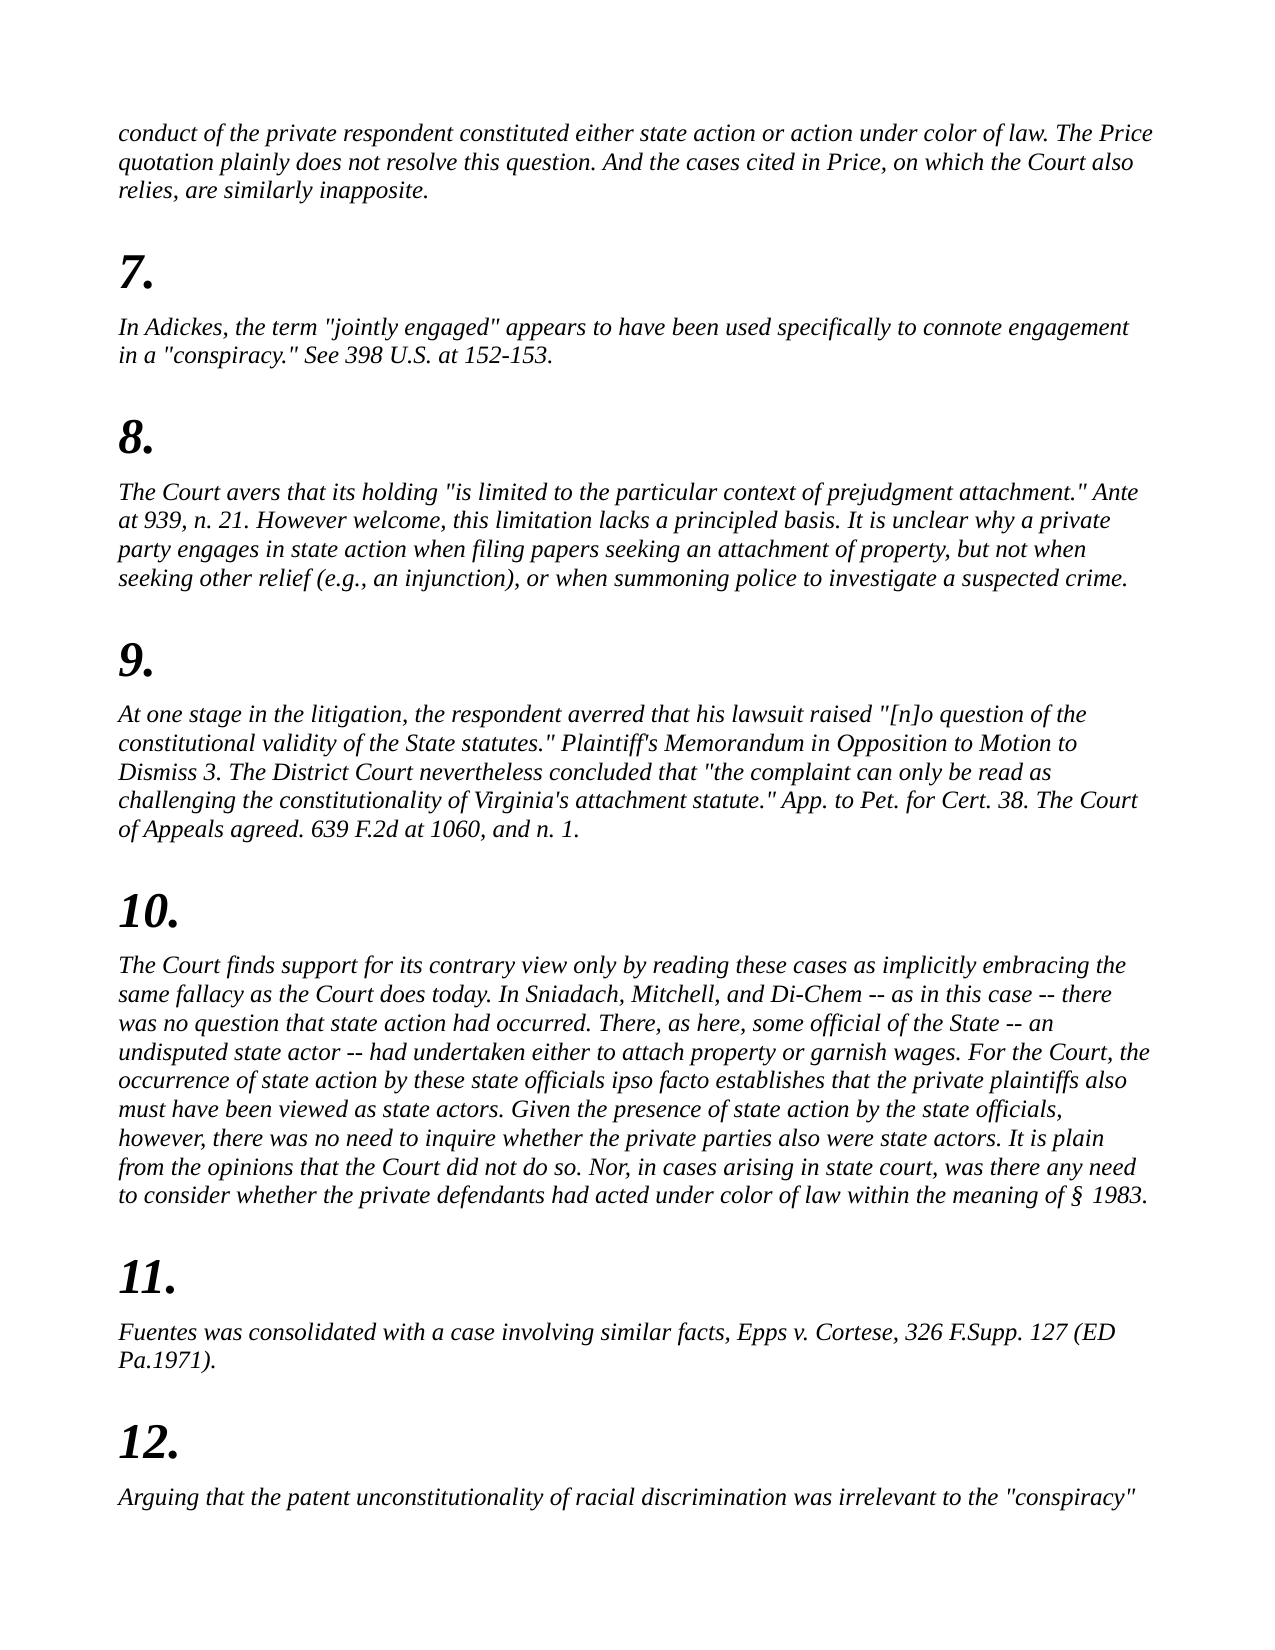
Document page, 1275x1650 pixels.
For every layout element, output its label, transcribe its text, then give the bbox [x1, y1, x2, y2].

subtitle 11. [118, 1247, 1157, 1304]
text At one stage in the litigation, the respondent averred that his lawsuit raised "[n]o question of the constitutional validity of the State statutes." Plaintiff's Memorandum in Opposition to Motion to Dismiss 3. The District Court nevertheless concluded that "the complaint can only be read as challenging the constitutionality of Virginia's attachment statute." App. to Pet. for Cert. 38. The Court of Appeals agreed. 639 F.2d at 1060, and n. 1. [118, 699, 1157, 843]
subtitle 9. [118, 629, 1157, 687]
subtitle 7. [118, 242, 1157, 299]
subtitle 8. [118, 407, 1157, 464]
text In Adickes, the term "jointly engaged" appears to have been used specifically to connote engagement in a "conspiracy." See 398 U.S. at 152-153. [118, 312, 1157, 369]
text The Court avers that its holding "is limited to the particular context of prejudgment attachment." Ante at 939, n. 21. However welcome, this limitation lacks a principled basis. It is unclear why a private party engages in state action when filing papers seeking an attachment of property, but not when seeking other relief (e.g., an injunction), or when summoning police to investigate a suspected crime. [118, 477, 1157, 592]
subtitle 10. [118, 881, 1157, 938]
text Arguing that the patent unconstitutionality of racial discrimination was irrelevant to the "conspiracy" [118, 1482, 1157, 1511]
text Fuentes was consolidated with a case involving similar facts, Epps v. Cortese, 326 F.Supp. 127 (ED Pa.1971). [118, 1317, 1157, 1374]
text conduct of the private respondent constituted either state action or action under color of law. The Price quotation plainly does not resolve this question. And the cases cited in Price, on which the Court also relies, are similarly inapposite. [118, 118, 1157, 204]
subtitle 12. [118, 1412, 1157, 1469]
text The Court finds support for its contrary view only by reading these cases as implicitly embracing the same fallacy as the Court does today. In Sniadach, Mitchell, and Di-Chem -- as in this case -- there was no question that state action had occurred. There, as here, some official of the State -- an undisputed state actor -- had undertaken either to attach property or garnish wages. For the Court, the occurrence of state action by these state officials ipso facto establishes that the private plaintiffs also must have been viewed as state actors. Given the presence of state action by the state officials, however, there was no need to inquire whether the private parties also were state actors. It is plain from the opinions that the Court did not do so. Nor, in cases arising in state court, was there any need to consider whether the private defendants had acted under color of law within the meaning of § 1983. [118, 951, 1157, 1209]
